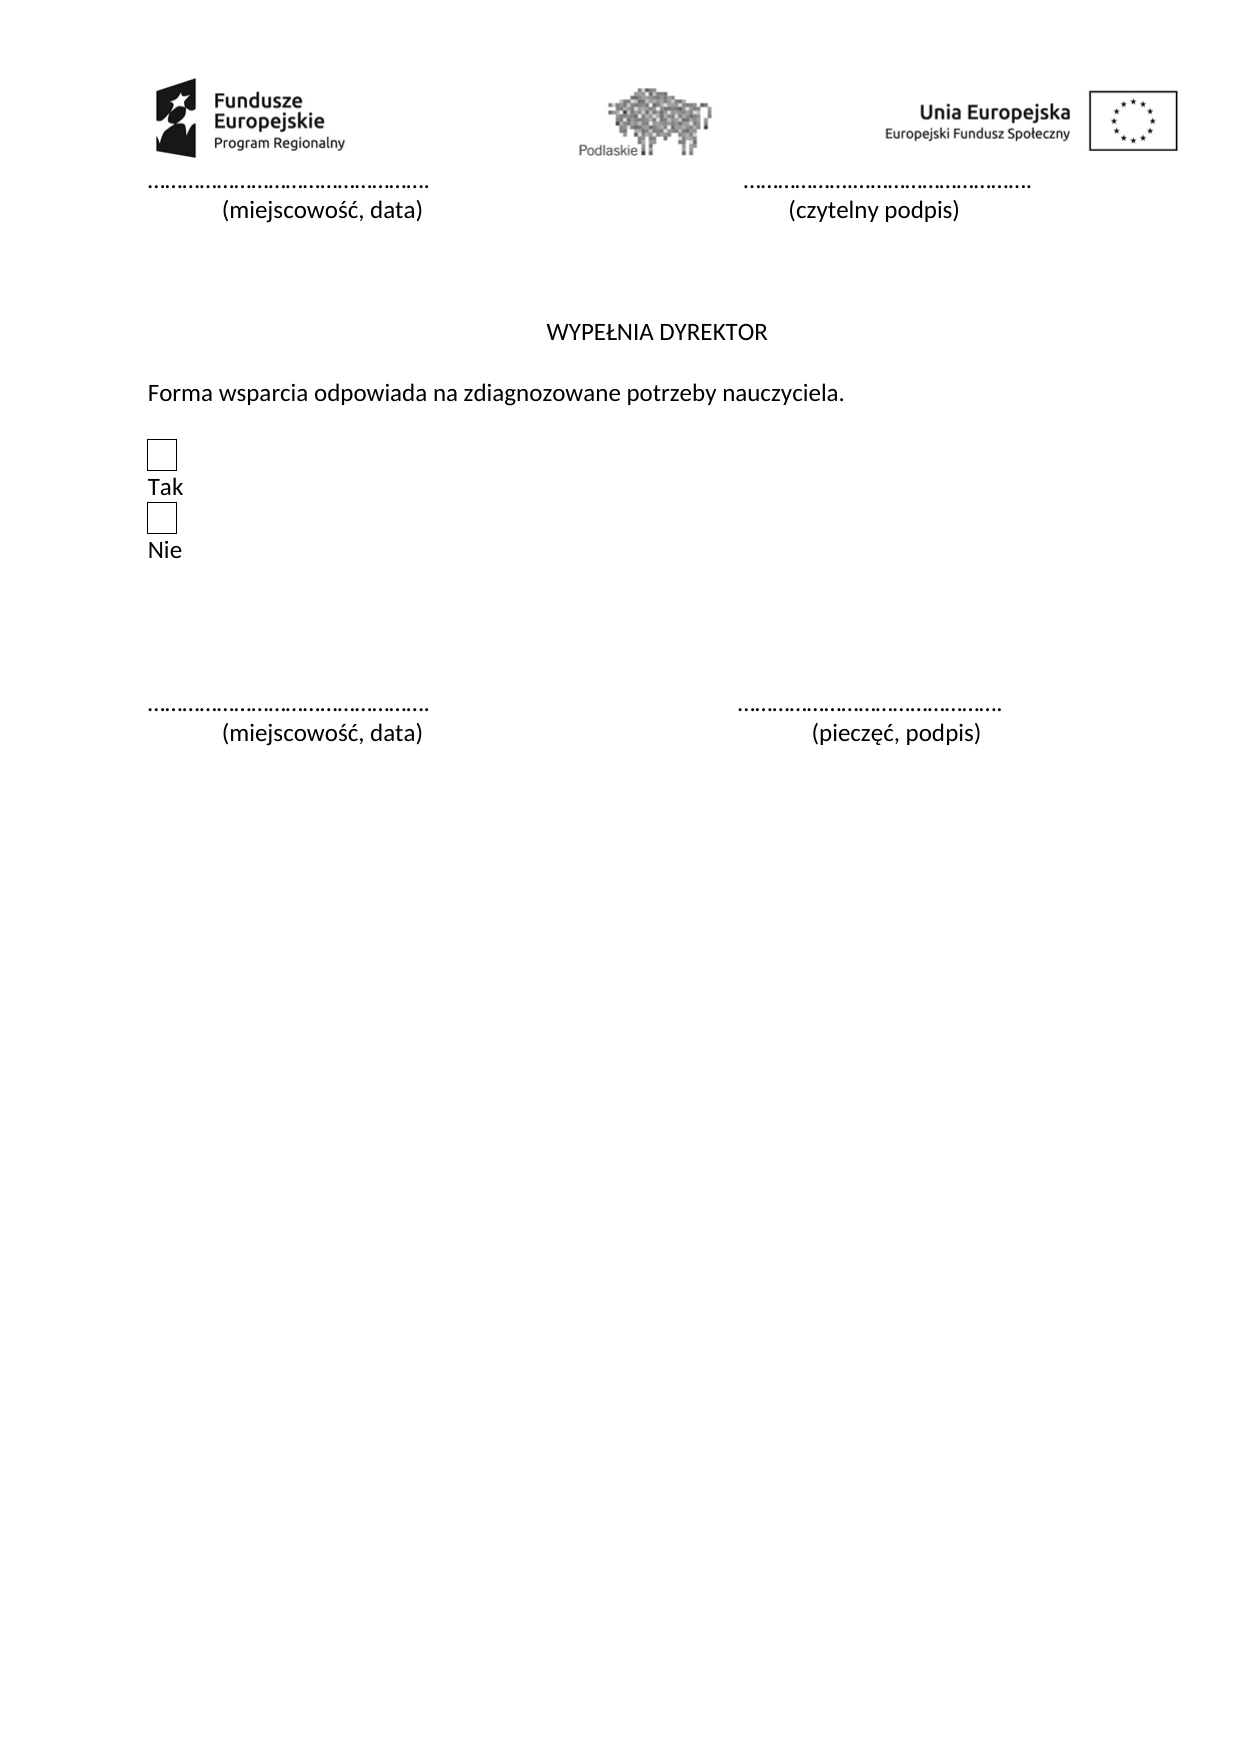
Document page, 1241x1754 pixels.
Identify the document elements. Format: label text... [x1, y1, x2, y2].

text Forma wsparcia odpowiada na zdiagnozowane potrzeby nauczyciela. [148, 377, 1093, 408]
text …………………………………………. ………………………………………. [148, 687, 1093, 717]
table_header [148, 503, 176, 533]
text (miejscowość, data) (czytelny podpis) [222, 194, 1093, 225]
text (miejscowość, data) (pieczęć, podpis) [222, 717, 1093, 748]
text WYPEŁNIA DYREKTOR [222, 316, 1093, 347]
text Nie [148, 534, 1093, 565]
text …………………………………………. ……………….…………………………. [148, 164, 1093, 194]
table_header [148, 440, 176, 470]
text Tak [148, 471, 1093, 502]
